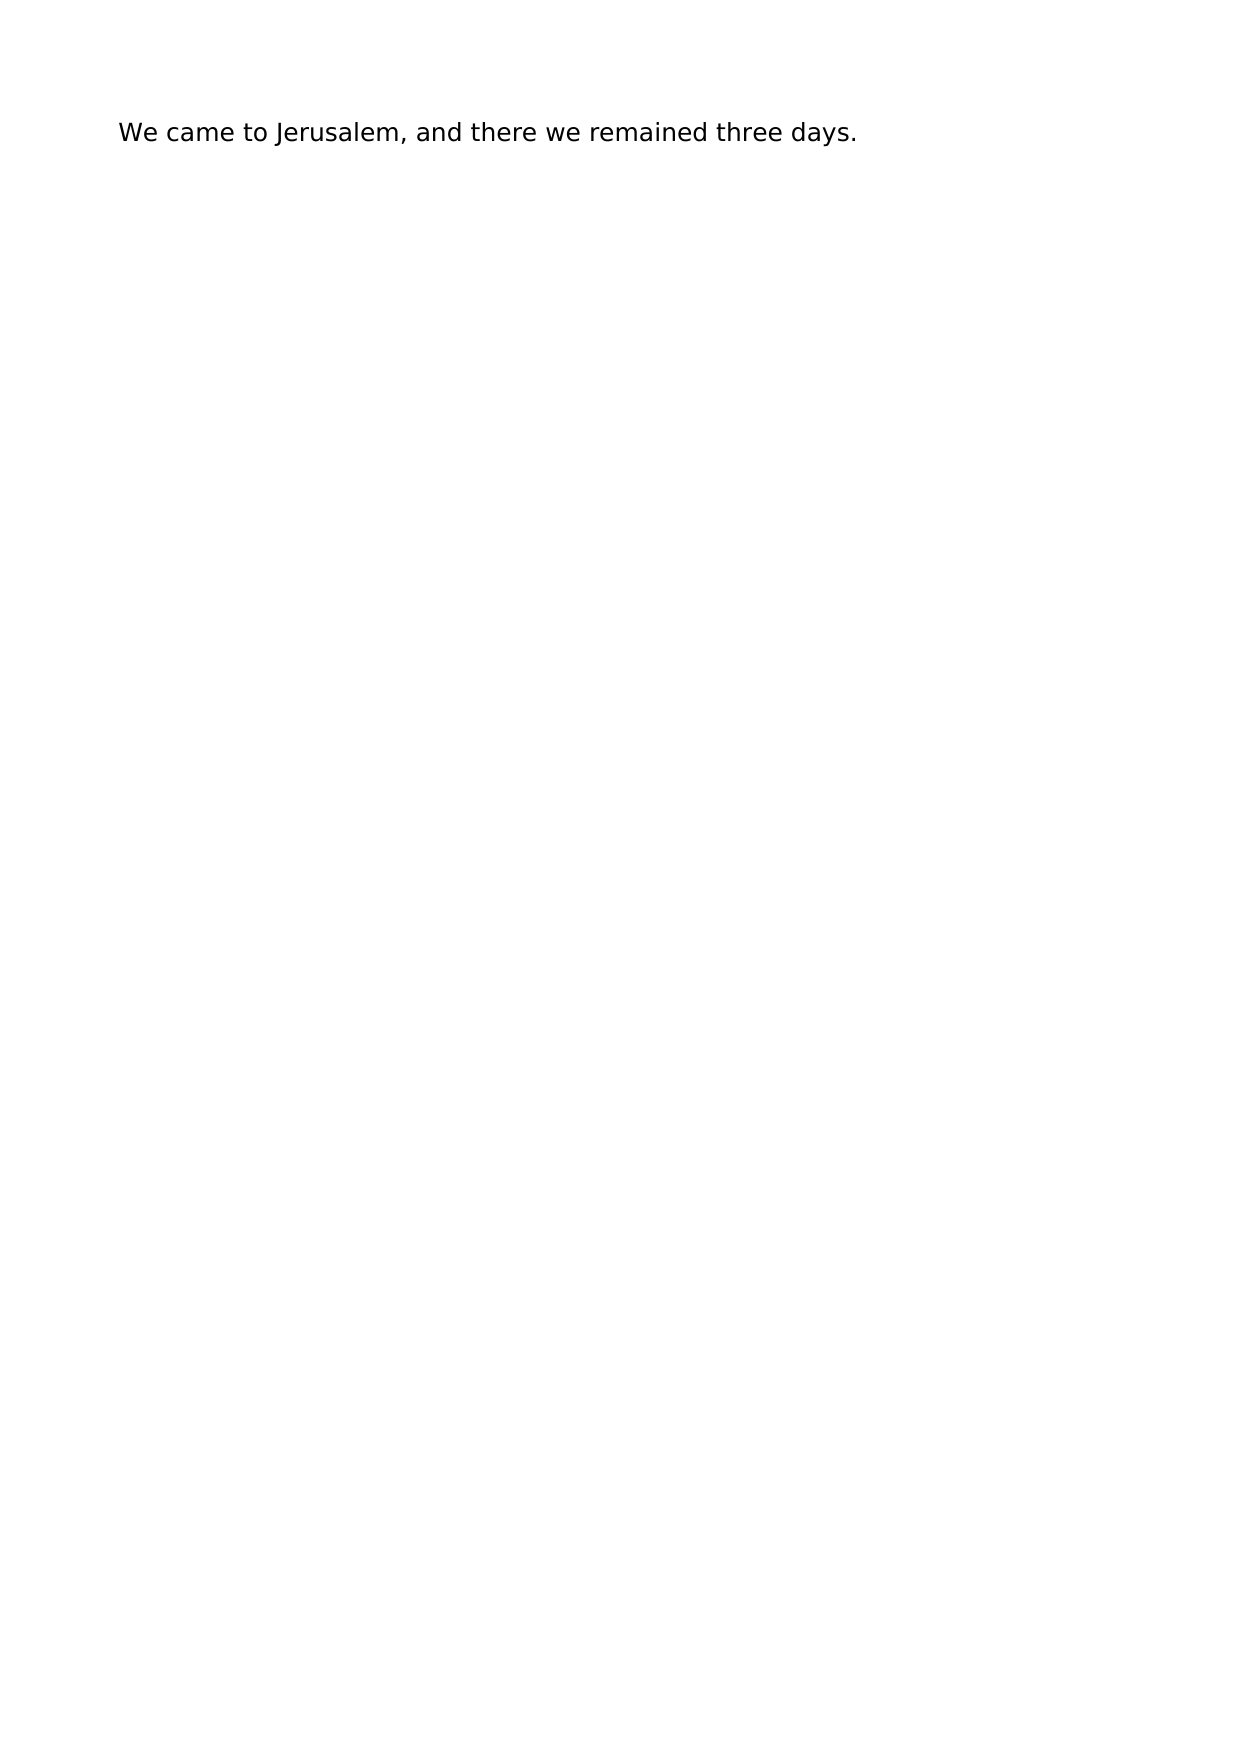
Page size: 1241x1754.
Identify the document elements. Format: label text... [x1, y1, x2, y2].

text We came to Jerusalem, and there we remained three days. [118, 118, 1122, 147]
